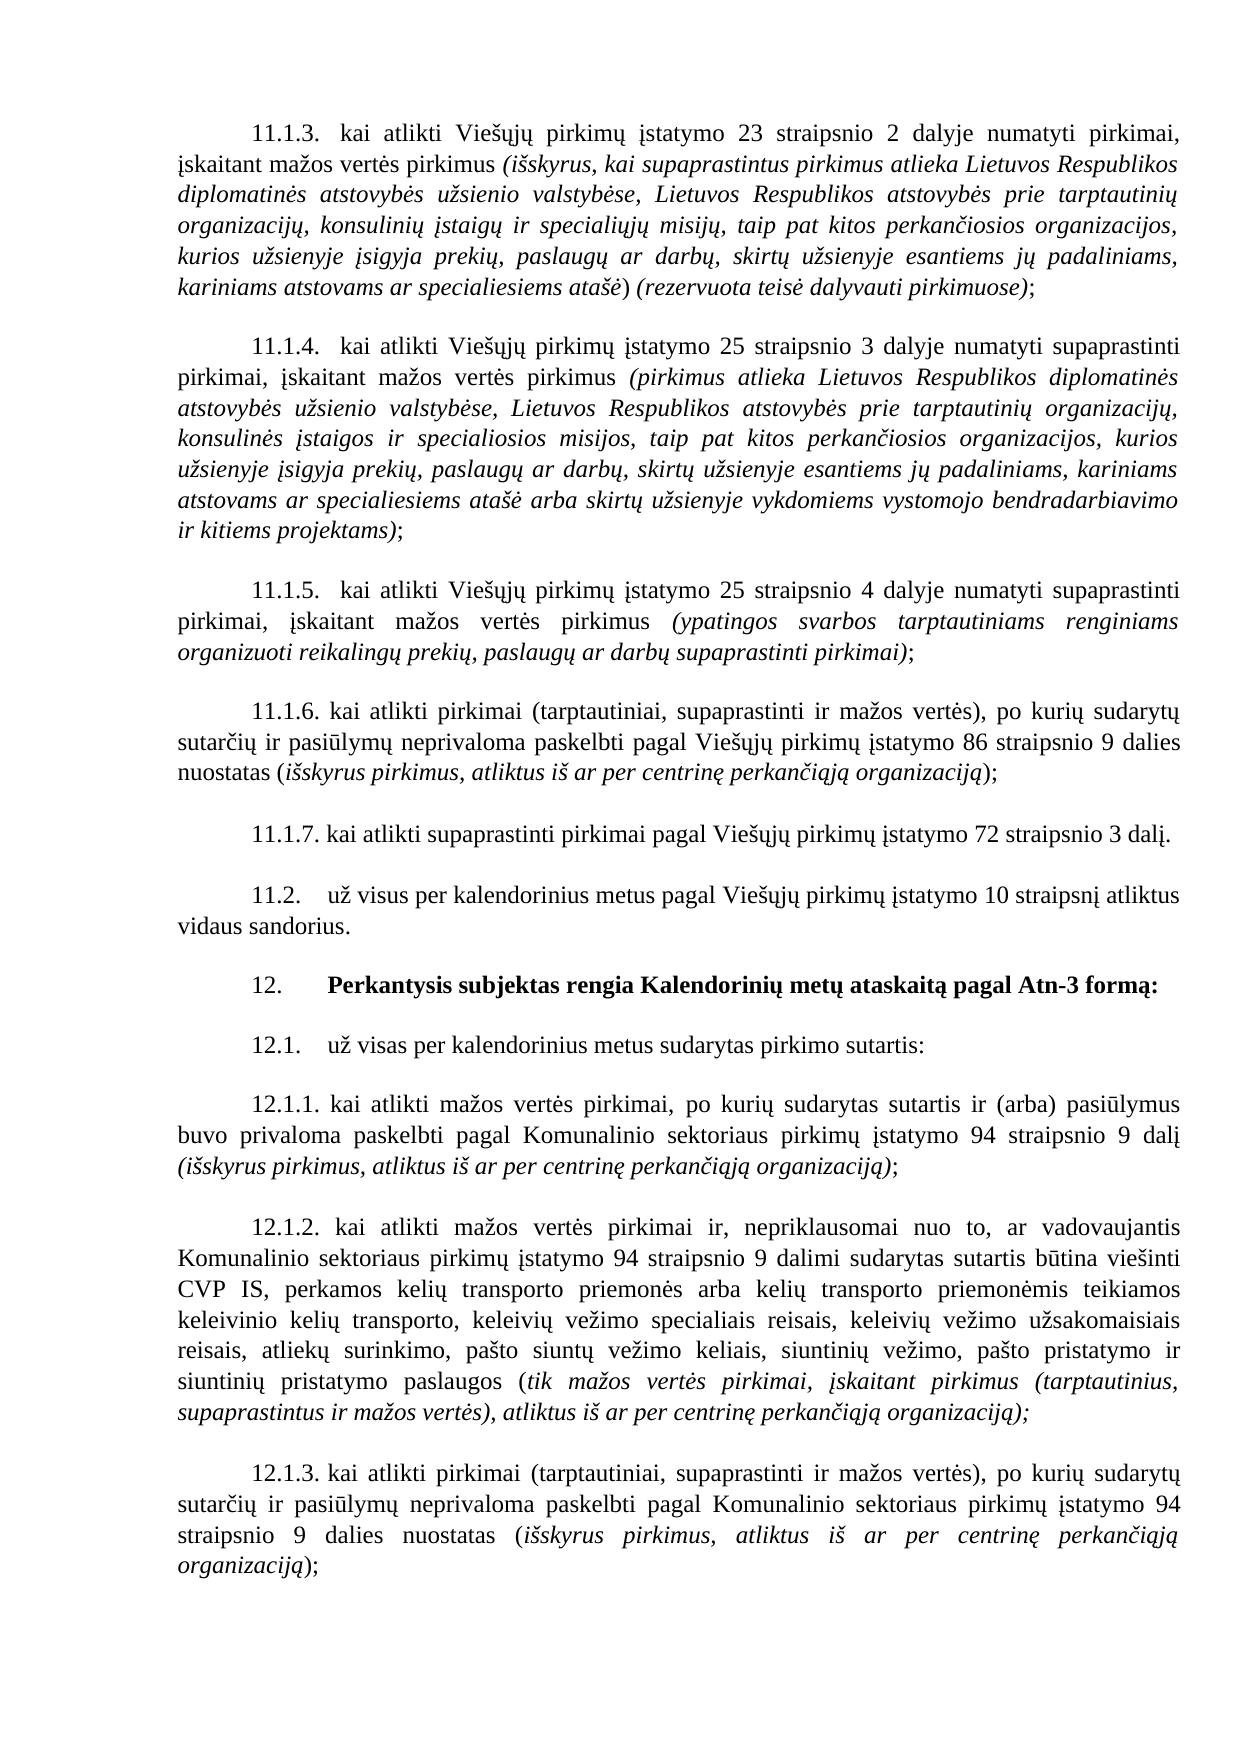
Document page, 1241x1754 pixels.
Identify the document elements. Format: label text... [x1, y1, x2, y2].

text 12.1. už visas per kalendorinius metus sudarytas pirkimo sutartis: [177, 1030, 1181, 1059]
text 11.1.4. kai atlikti Viešųjų pirkimų įstatymo 25 straipsnio 3 dalyje numatyti supaprastinti pirkimai, įskaitant mažos vertės pirkimus (pirkimus atlieka Lietuvos Respublikos diplomatinės atstovybės užsienio valstybėse, Lietuvos Respublikos atstovybės prie tarptautinių organizacijų, konsulinės įstaigos ir specialiosios misijos, taip pat kitos perkančiosios organizacijos, kurios užsienyje įsigyja prekių, paslaugų ar darbų, skirtų užsienyje esantiems jų padaliniams, kariniams atstovams ar specialiesiems atašė arba skirtų užsienyje vykdomiems vystomojo bendradarbiavimo ir kitiems projektams); [177, 331, 1181, 544]
text 11.1.3. kai atlikti Viešųjų pirkimų įstatymo 23 straipsnio 2 dalyje numatyti pirkimai, įskaitant mažos vertės pirkimus (išskyrus, kai supaprastintus pirkimus atlieka Lietuvos Respublikos diplomatinės atstovybės užsienio valstybėse, Lietuvos Respublikos atstovybės prie tarptautinių organizacijų, konsulinių įstaigų ir specialiųjų misijų, taip pat kitos perkančiosios organizacijos, kurios užsienyje įsigyja prekių, paslaugų ar darbų, skirtų užsienyje esantiems jų padaliniams, kariniams atstovams ar specialiesiems atašė) (rezervuota teisė dalyvauti pirkimuose); [177, 118, 1181, 301]
text 12.1.2. kai atlikti mažos vertės pirkimai ir, nepriklausomai nuo to, ar vadovaujantis Komunalinio sektoriaus pirkimų įstatymo 94 straipsnio 9 dalimi sudarytas sutartis būtina viešinti CVP IS, perkamos kelių transporto priemonės arba kelių transporto priemonėmis teikiamos keleivinio kelių transporto, keleivių vežimo specialiais reisais, keleivių vežimo užsakomaisiais reisais, atliekų surinkimo, pašto siuntų vežimo keliais, siuntinių vežimo, pašto pristatymo ir siuntinių pristatymo paslaugos (tik mažos vertės pirkimai, įskaitant pirkimus (tarptautinius, supaprastintus ir mažos vertės), atliktus iš ar per centrinę perkančiąją organizaciją); [177, 1212, 1181, 1426]
text 11.1.6. kai atlikti pirkimai (tarptautiniai, supaprastinti ir mažos vertės), po kurių sudarytų sutarčių ir pasiūlymų neprivaloma paskelbti pagal Viešųjų pirkimų įstatymo 86 straipsnio 9 dalies nuostatas (išskyrus pirkimus, atliktus iš ar per centrinę perkančiąją organizaciją); [177, 696, 1181, 786]
text 12. Perkantysis subjektas rengia Kalendorinių metų ataskaitą pagal Atn-3 formą: [177, 971, 1181, 999]
text 11.2. už visus per kalendorinius metus pagal Viešųjų pirkimų įstatymo 10 straipsnį atliktus vidaus sandorius. [177, 880, 1181, 940]
text 12.1.1. kai atlikti mažos vertės pirkimai, po kurių sudarytas sutartis ir (arba) pasiūlymus buvo privaloma paskelbti pagal Komunalinio sektoriaus pirkimų įstatymo 94 straipsnio 9 dalį (išskyrus pirkimus, atliktus iš ar per centrinę perkančiąją organizaciją); [177, 1089, 1181, 1180]
text 11.1.5. kai atlikti Viešųjų pirkimų įstatymo 25 straipsnio 4 dalyje numatyti supaprastinti pirkimai, įskaitant mažos vertės pirkimus (ypatingos svarbos tarptautiniams renginiams organizuoti reikalingų prekių, paslaugų ar darbų supaprastinti pirkimai); [177, 575, 1181, 665]
text 12.1.3. kai atlikti pirkimai (tarptautiniai, supaprastinti ir mažos vertės), po kurių sudarytų sutarčių ir pasiūlymų neprivaloma paskelbti pagal Komunalinio sektoriaus pirkimų įstatymo 94 straipsnio 9 dalies nuostatas (išskyrus pirkimus, atliktus iš ar per centrinę perkančiąją organizaciją); [177, 1458, 1181, 1579]
text 11.1.7. kai atlikti supaprastinti pirkimai pagal Viešųjų pirkimų įstatymo 72 straipsnio 3 dalį. [177, 819, 1181, 848]
